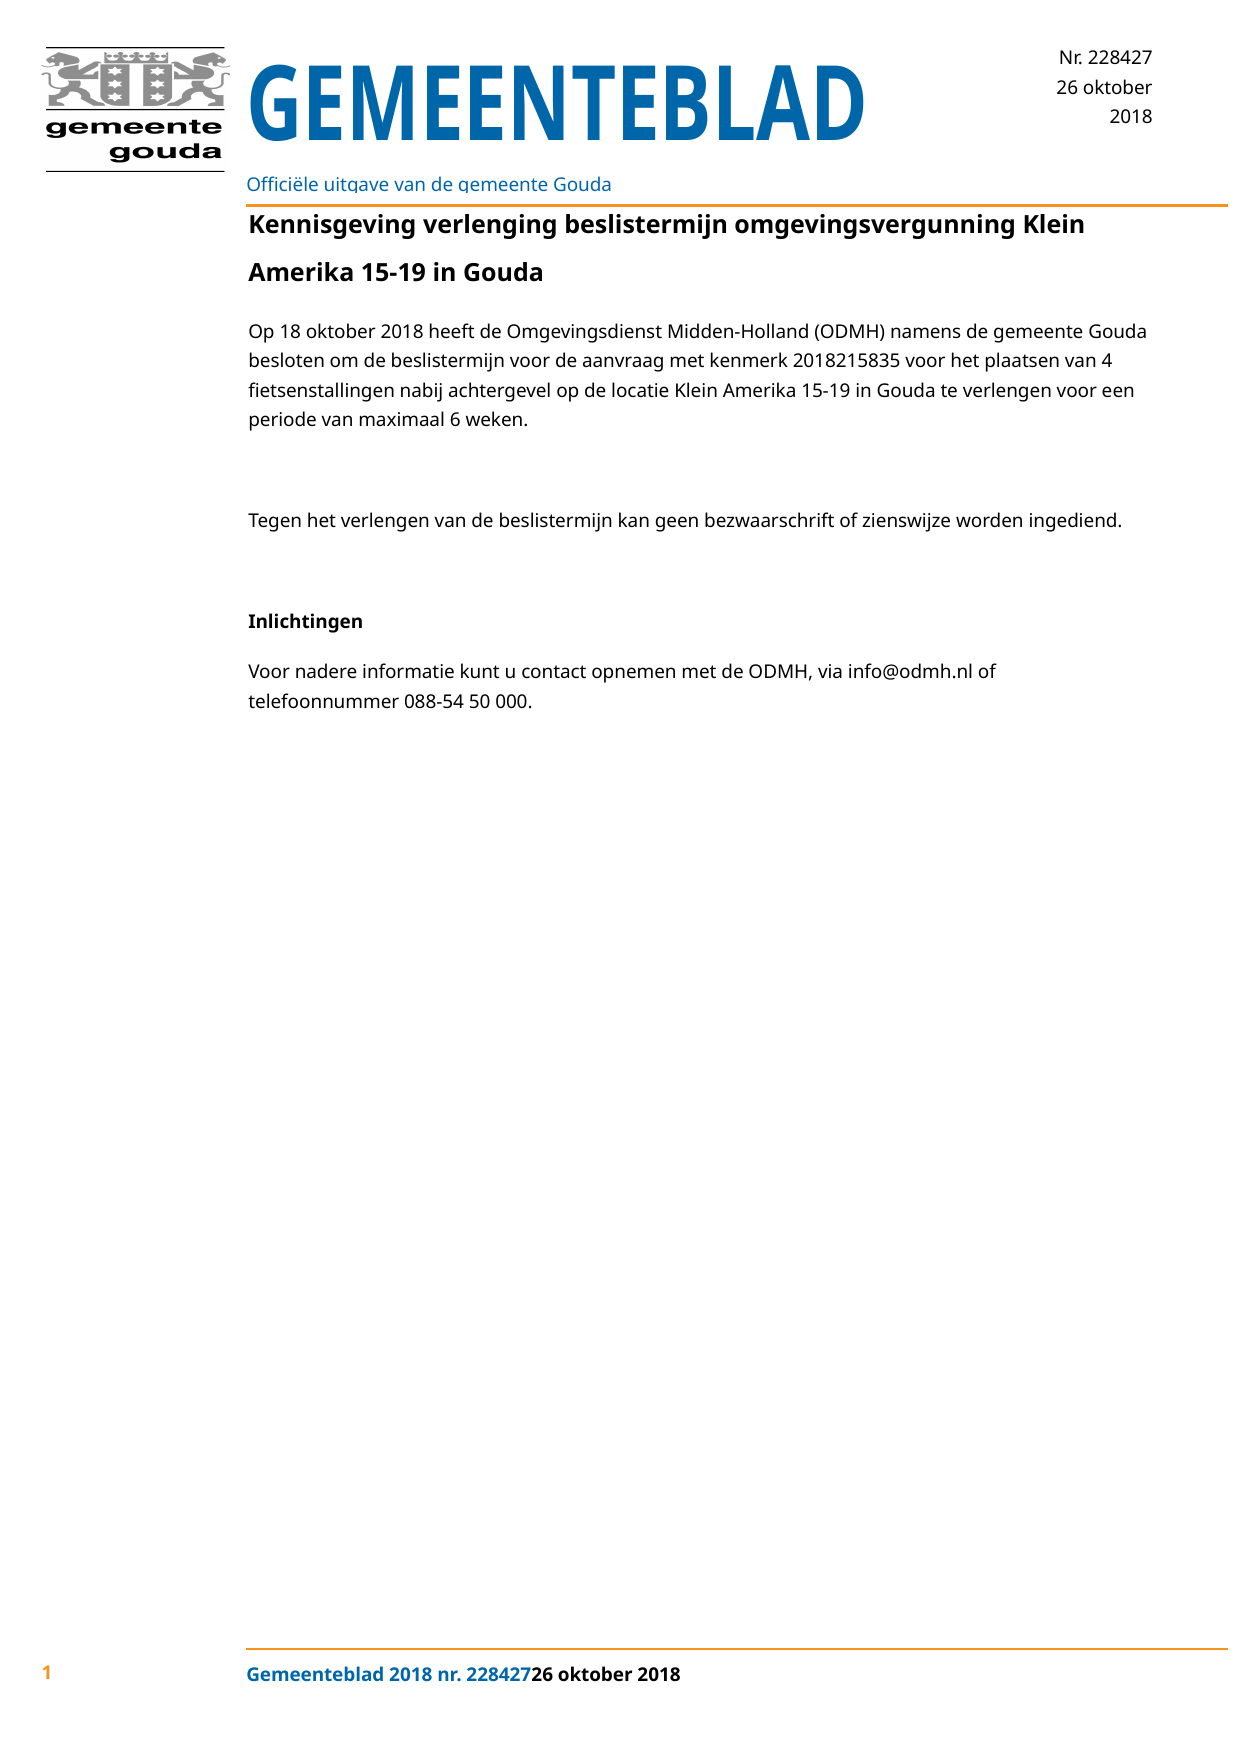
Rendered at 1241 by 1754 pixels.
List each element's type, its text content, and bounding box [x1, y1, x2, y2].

picture [41, 47, 231, 172]
text Kennisgeving verlenging beslistermijn omgevingsvergunning Klein Amerika 15-19 in Gouda [248, 207, 1152, 288]
text Inlichtingen [248, 608, 1152, 634]
text Op 18 oktober 2018 heeft de Omgevingsdienst Midden-Holland (ODMH) namens de gemeente Gouda besloten om de beslistermijn voor de aanvraag met kenmerk 2018215835 voor het plaatsen van 4 fietsenstallingen nabij achtergevel op de locatie Klein Amerika 15-19 in Gouda te verlengen voor een periode van maximaal 6 weken. [248, 318, 1152, 432]
text Tegen het verlengen van de beslistermijn kan geen bezwaarschrift of zienswijze worden ingediend. [248, 507, 1152, 533]
text Voor nadere informatie kunt u contact opnemen met de ODMH, via info@odmh.nl of telefoonnummer 088-54 50 000. [248, 659, 1152, 714]
